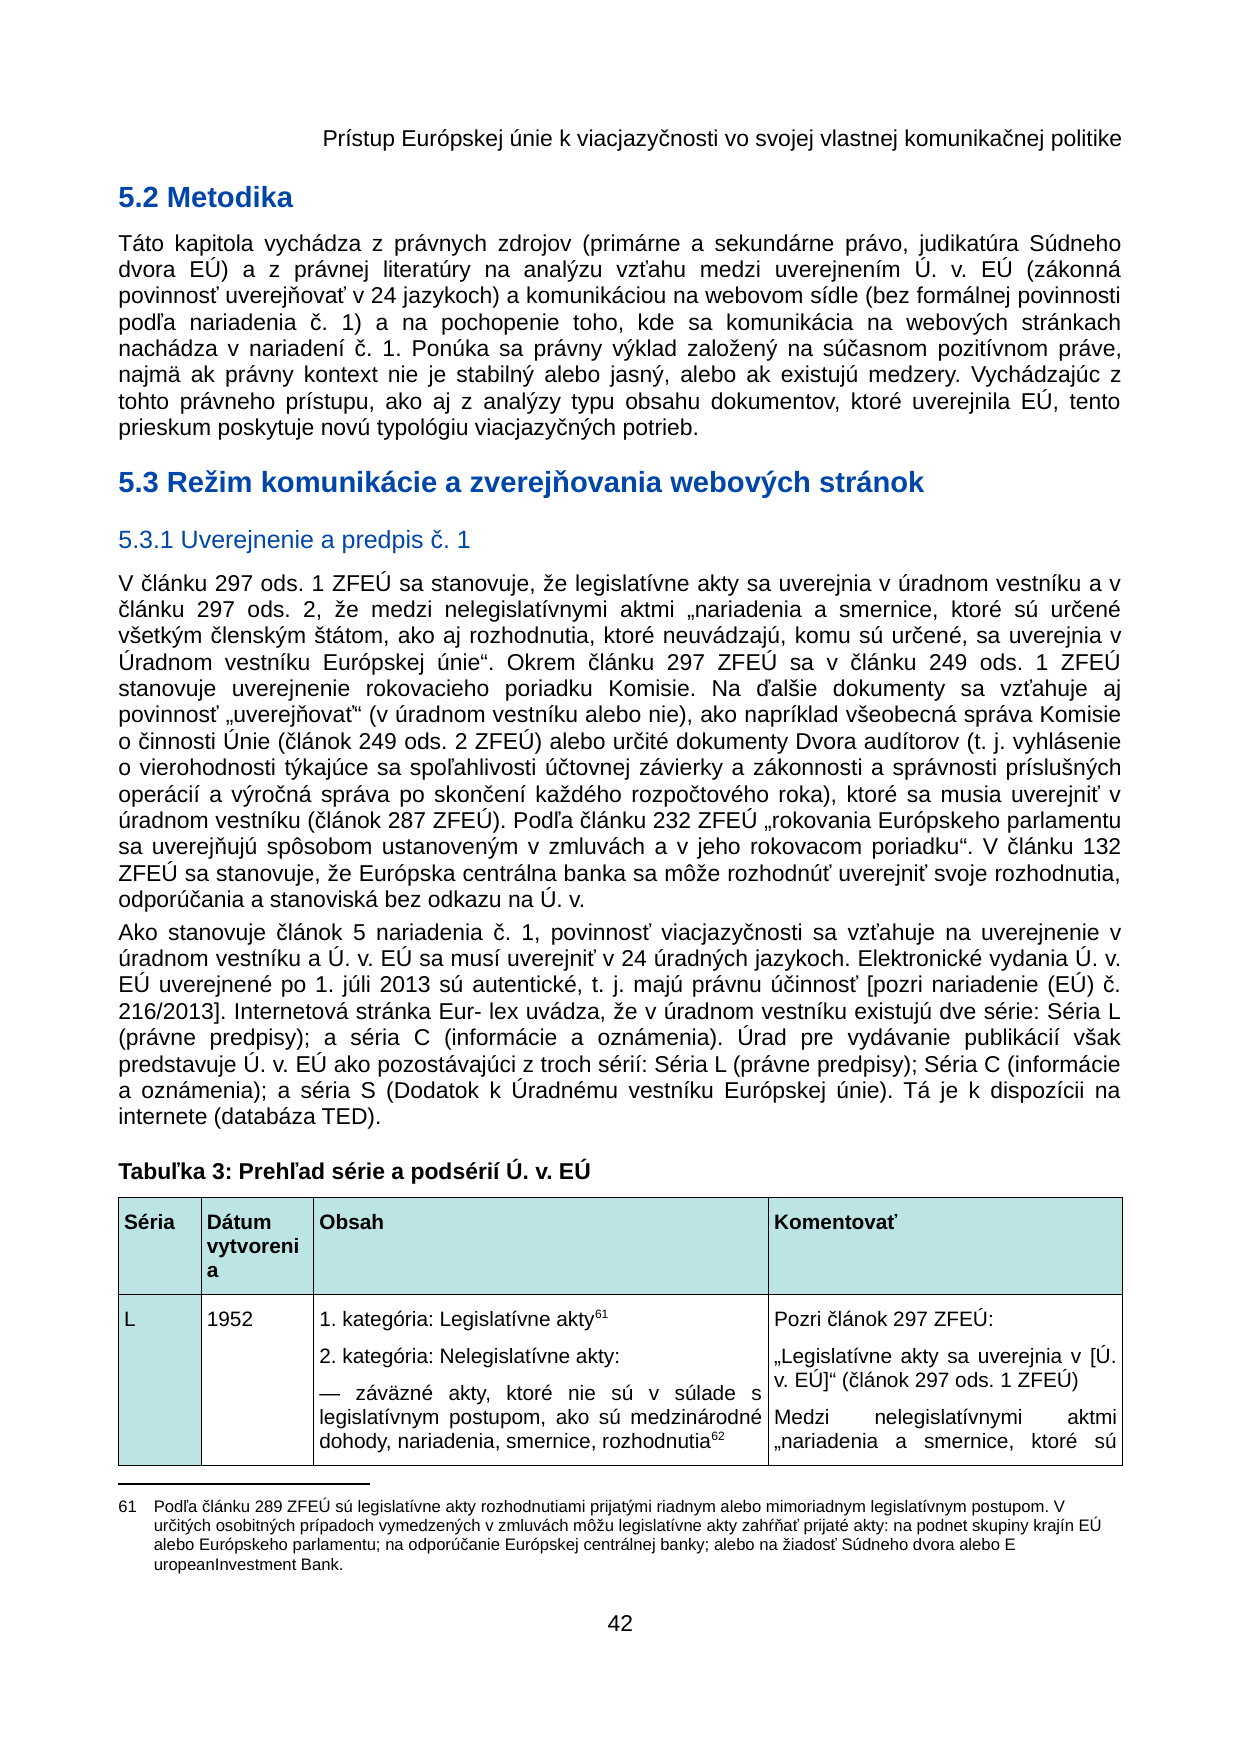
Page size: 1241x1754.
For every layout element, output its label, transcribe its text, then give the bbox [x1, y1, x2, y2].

text Táto kapitola vychádza z právnych zdrojov (primárne a sekundárne právo, judikatúra Súdneho dvora EÚ) a z právnej literatúry na analýzu vzťahu medzi uverejnením Ú. v. EÚ (zákonná povinnosť uverejňovať v 24 jazykoch) a komunikáciou na webovom sídle (bez formálnej povinnosti podľa nariadenia č. 1) a na pochopenie toho, kde sa komunikácia na webových stránkach nachádza v nariadení č. 1. Ponúka sa právny výklad založený na súčasnom pozitívnom práve, najmä ak právny kontext nie je stabilný alebo jasný, alebo ak existujú medzery. Vychádzajúc z tohto právneho prístupu, ako aj z analýzy typu obsahu dokumentov, ktoré uverejnila EÚ, tento prieskum poskytuje novú typológiu viacjazyčných potrieb. [118, 230, 1122, 441]
text Tabuľka 3: Prehľad série a podsérií Ú. v. EÚ [118, 1158, 1122, 1184]
subtitle 5.3 Režim komunikácie a zverejňovania webových stránok [118, 464, 1122, 498]
table_cell L [119, 1295, 201, 1465]
text V článku 297 ods. 1 ZFEÚ sa stanovuje, že legislatívne akty sa uverejnia v úradnom vestníku a v článku 297 ods. 2, že medzi nelegislatívnymi aktmi „nariadenia a smernice, ktoré sú určené všetkým členským štátom, ako aj rozhodnutia, ktoré neuvádzajú, komu sú určené, sa uverejnia v Úradnom vestníku Európskej únie“. Okrem článku 297 ZFEÚ sa v článku 249 ods. 1 ZFEÚ stanovuje uverejnenie rokovacieho poriadku Komisie. Na ďalšie dokumenty sa vzťahuje aj povinnosť „uverejňovať“ (v úradnom vestníku alebo nie), ako napríklad všeobecná správa Komisie o činnosti Únie (článok 249 ods. 2 ZFEÚ) alebo určité dokumenty Dvora audítorov (t. j. vyhlásenie o vierohodnosti týkajúce sa spoľahlivosti účtovnej závierky a zákonnosti a správnosti príslušných operácií a výročná správa po skončení každého rozpočtového roka), ktoré sa musia uverejniť v úradnom vestníku (článok 287 ZFEÚ). Podľa článku 232 ZFEÚ „rokovania Európskeho parlamentu sa uverejňujú spôsobom ustanoveným v zmluvách a v jeho rokovacom poriadku“. V článku 132 ZFEÚ sa stanovuje, že Európska centrálna banka sa môže rozhodnúť uverejniť svoje rozhodnutia, odporúčania a stanoviská bez odkazu na Ú. v. [118, 570, 1122, 912]
table_header Dátum vytvorenia [202, 1198, 313, 1294]
table_cell Pozri článok 297 ZFEÚ: „Legislatívne akty sa uverejnia v [Ú. v. EÚ]“ (článok 297 ods. 1 ZFEÚ) Medzi nelegislatívnymi aktmi „nariadenia a smernice, ktoré sú [769, 1295, 1122, 1465]
table_header Komentovať [769, 1198, 1122, 1294]
table_cell 1. kategória: Legislatívne akty 2. kategória: Nelegislatívne akty: — záväzné akty, ktoré nie sú v súlade s legislatívnym postupom, ako sú medzinárodné dohody, nariadenia, smernice, rozhodnutia — nezáväzné akty, ako sú odporúčania a usmernenia, ako aj rokovací poriadok, akty prijaté orgánmi zriadenými medzinárodnými dohodami a medziinštitucionálnymi dohodami. [314, 1295, 768, 1465]
table_header Obsah [314, 1198, 768, 1294]
subtitle 5.2 Metodika [118, 180, 1122, 214]
text Ako stanovuje článok 5 nariadenia č. 1, povinnosť viacjazyčnosti sa vzťahuje na uverejnenie v úradnom vestníku a Ú. v. EÚ sa musí uverejniť v 24 úradných jazykoch. Elektronické vydania Ú. v. EÚ uverejnené po 1. júli 2013 sú autentické, t. j. majú právnu účinnosť [pozri nariadenie (EÚ) č. 216/2013]. Internetová stránka Eur- lex uvádza, že v úradnom vestníku existujú dve série: Séria L (právne predpisy); a séria C (informácie a oznámenia). Úrad pre vydávanie publikácií však predstavuje Ú. v. EÚ ako pozostávajúci z troch sérií: Séria L (právne predpisy); Séria C (informácie a oznámenia); a séria S (Dodatok k Úradnému vestníku Európskej únie). Tá je k dispozícii na internete (databáza TED). [118, 919, 1122, 1129]
subtitle 5.3.1 Uverejnenie a predpis č. 1 [118, 525, 1122, 554]
table_cell 1952 [202, 1295, 313, 1465]
table_header Séria [119, 1198, 201, 1294]
